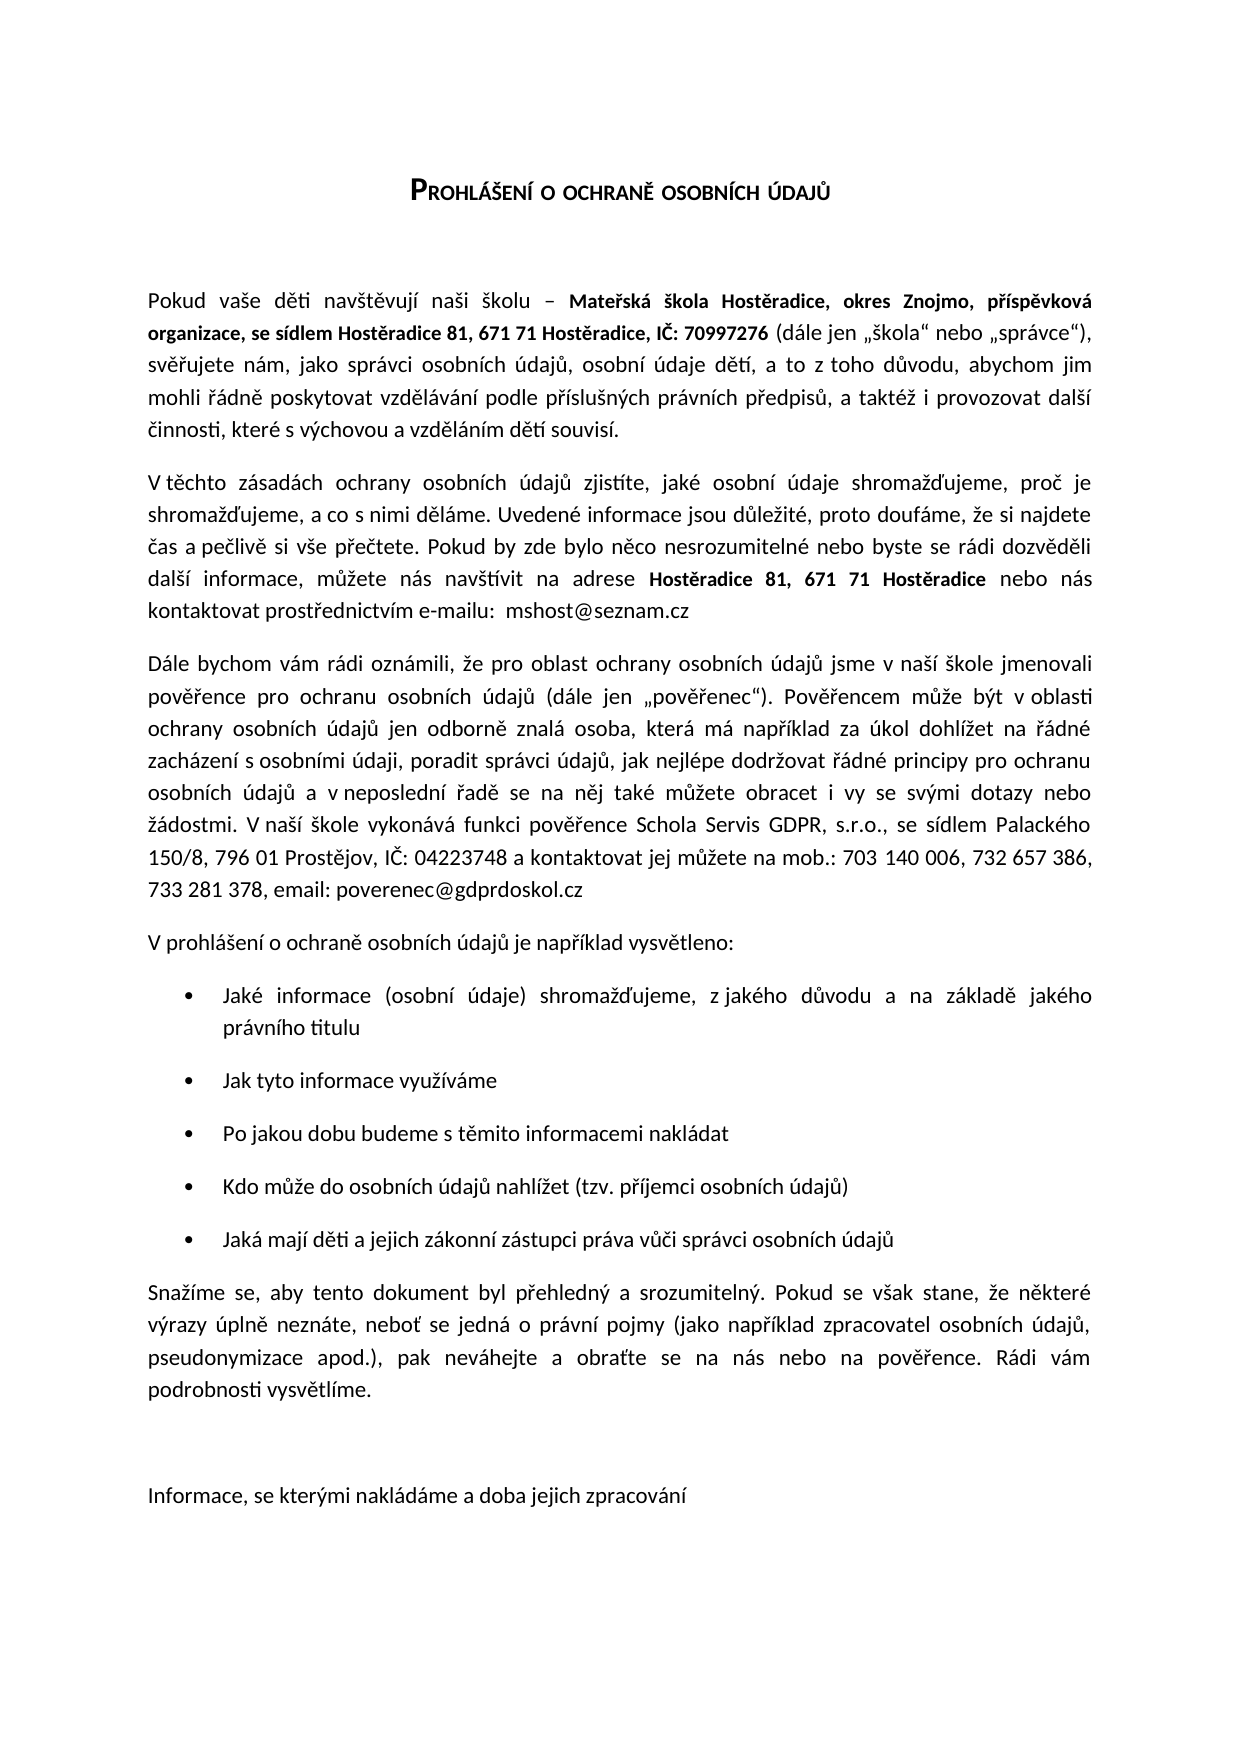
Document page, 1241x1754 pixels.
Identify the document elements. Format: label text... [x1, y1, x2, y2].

list Jaká mají děti a jejich zákonní zástupci práva vůči správci osobních údajů [185, 1225, 1093, 1253]
text Prohlášení o ochraně osobních údajů [148, 168, 1093, 209]
list Kdo může do osobních údajů nahlížet (tzv. příjemci osobních údajů) [185, 1172, 1093, 1200]
list Jak tyto informace využíváme [185, 1066, 1093, 1094]
text Snažíme se, aby tento dokument byl přehledný a srozumitelný. Pokud se však stane, že některé výrazy úplně neznáte, neboť se jedná o právní pojmy (jako například zpracovatel osobních údajů, pseudonymizace apod.), pak neváhejte a obraťte se na nás nebo na pověřence. Rádi vám podrobnosti vysvětlíme. [148, 1278, 1093, 1403]
text Dále bychom vám rádi oznámili, že pro oblast ochrany osobních údajů jsme v naší škole jmenovali pověřence pro ochranu osobních údajů (dále jen „pověřenec“). Pověřencem může být v oblasti ochrany osobních údajů jen odborně znalá osoba, která má například za úkol dohlížet na řádné zacházení s osobními údaji, poradit správci údajů, jak nejlépe dodržovat řádné principy pro ochranu osobních údajů a v neposlední řadě se na něj také můžete obracet i vy se svými dotazy nebo žádostmi. V naší škole vykonává funkci pověřence Schola Servis GDPR, s.r.o., se sídlem Palackého 150/8, 796 01 Prostějov, IČ: 04223748 a kontaktovat jej můžete na mob.: 703 140 006, 732 657 386, 733 281 378, email: poverenec@gdprdoskol.cz [148, 649, 1093, 903]
text Pokud vaše děti navštěvují naši školu – Mateřská škola Hostěradice, okres Znojmo, příspěvková organizace, se sídlem Hostěradice 81, 671 71 Hostěradice, IČ: 70997276 (dále jen „škola“ nebo „správce“), svěřujete nám, jako správci osobních údajů, osobní údaje dětí, a to z toho důvodu, abychom jim mohli řádně poskytovat vzdělávání podle příslušných právních předpisů, a taktéž i provozovat další činnosti, které s výchovou a vzděláním dětí souvisí. [148, 286, 1093, 443]
list Po jakou dobu budeme s těmito informacemi nakládat [185, 1119, 1093, 1147]
text Informace, se kterými nakládáme a doba jejich zpracování [148, 1481, 1093, 1509]
text V těchto zásadách ochrany osobních údajů zjistíte, jaké osobní údaje shromažďujeme, proč je shromažďujeme, a co s nimi děláme. Uvedené informace jsou důležité, proto doufáme, že si najdete čas a pečlivě si vše přečtete. Pokud by zde bylo něco nesrozumitelné nebo byste se rádi dozvěděli další informace, můžete nás navštívit na adrese Hostěradice 81, 671 71 Hostěradice nebo nás kontaktovat prostřednictvím e-mailu: mshost@seznam.cz [148, 468, 1093, 624]
list Jaké informace (osobní údaje) shromažďujeme, z jakého důvodu a na základě jakého právního titulu [185, 981, 1093, 1041]
text V prohlášení o ochraně osobních údajů je například vysvětleno: [148, 928, 1093, 956]
